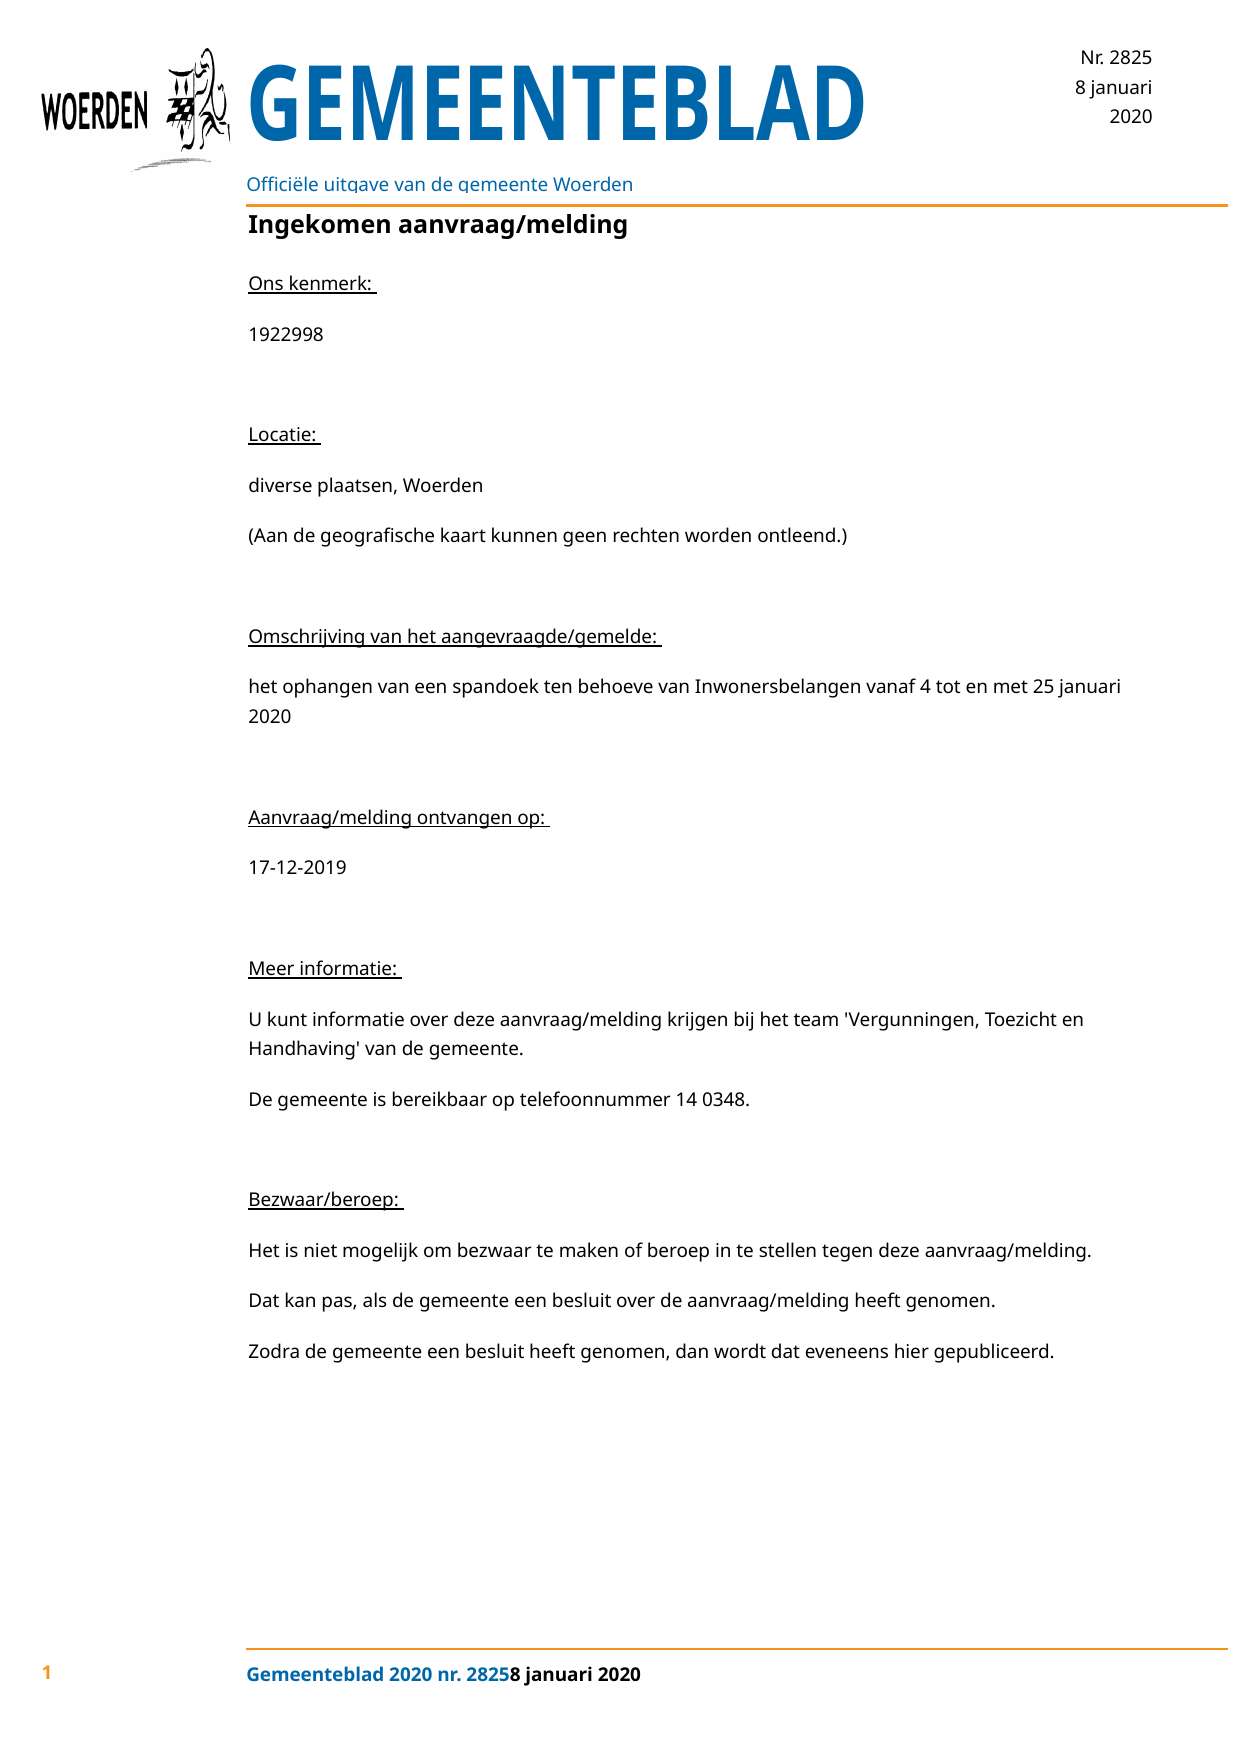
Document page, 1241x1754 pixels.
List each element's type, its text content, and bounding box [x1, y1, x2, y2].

text het ophangen van een spandoek ten behoeve van Inwonersbelangen vanaf 4 tot en met 25 januari 2020 [248, 674, 1152, 729]
text De gemeente is bereikbaar op telefoonnummer 14 0348. [248, 1086, 1152, 1111]
text 1922998 [248, 321, 1152, 346]
text Ons kenmerk: [248, 270, 1152, 296]
picture [41, 47, 231, 172]
text Locatie: [248, 422, 1152, 447]
text Ingekomen aanvraag/melding [248, 207, 1152, 241]
text (Aan de geografische kaart kunnen geen rechten worden ontleend.) [248, 522, 1152, 548]
text Aanvraag/melding ontvangen op: [248, 804, 1152, 830]
text Bezwaar/beroep: [248, 1187, 1152, 1212]
text Meer informatie: [248, 955, 1152, 981]
text Zodra de gemeente een besluit heeft genomen, dan wordt dat eveneens hier gepubliceerd. [248, 1338, 1152, 1363]
text Dat kan pas, als de gemeente een besluit over de aanvraag/melding heeft genomen. [248, 1287, 1152, 1313]
text Het is niet mogelijk om bezwaar te maken of beroep in te stellen tegen deze aanvraag/melding. [248, 1237, 1152, 1263]
text Omschrijving van het aangevraagde/gemelde: [248, 623, 1152, 649]
text U kunt informatie over deze aanvraag/melding krijgen bij het team 'Vergunningen, Toezicht en Handhaving' van de gemeente. [248, 1006, 1152, 1061]
text diverse plaatsen, Woerden [248, 472, 1152, 498]
text 17-12-2019 [248, 854, 1152, 880]
